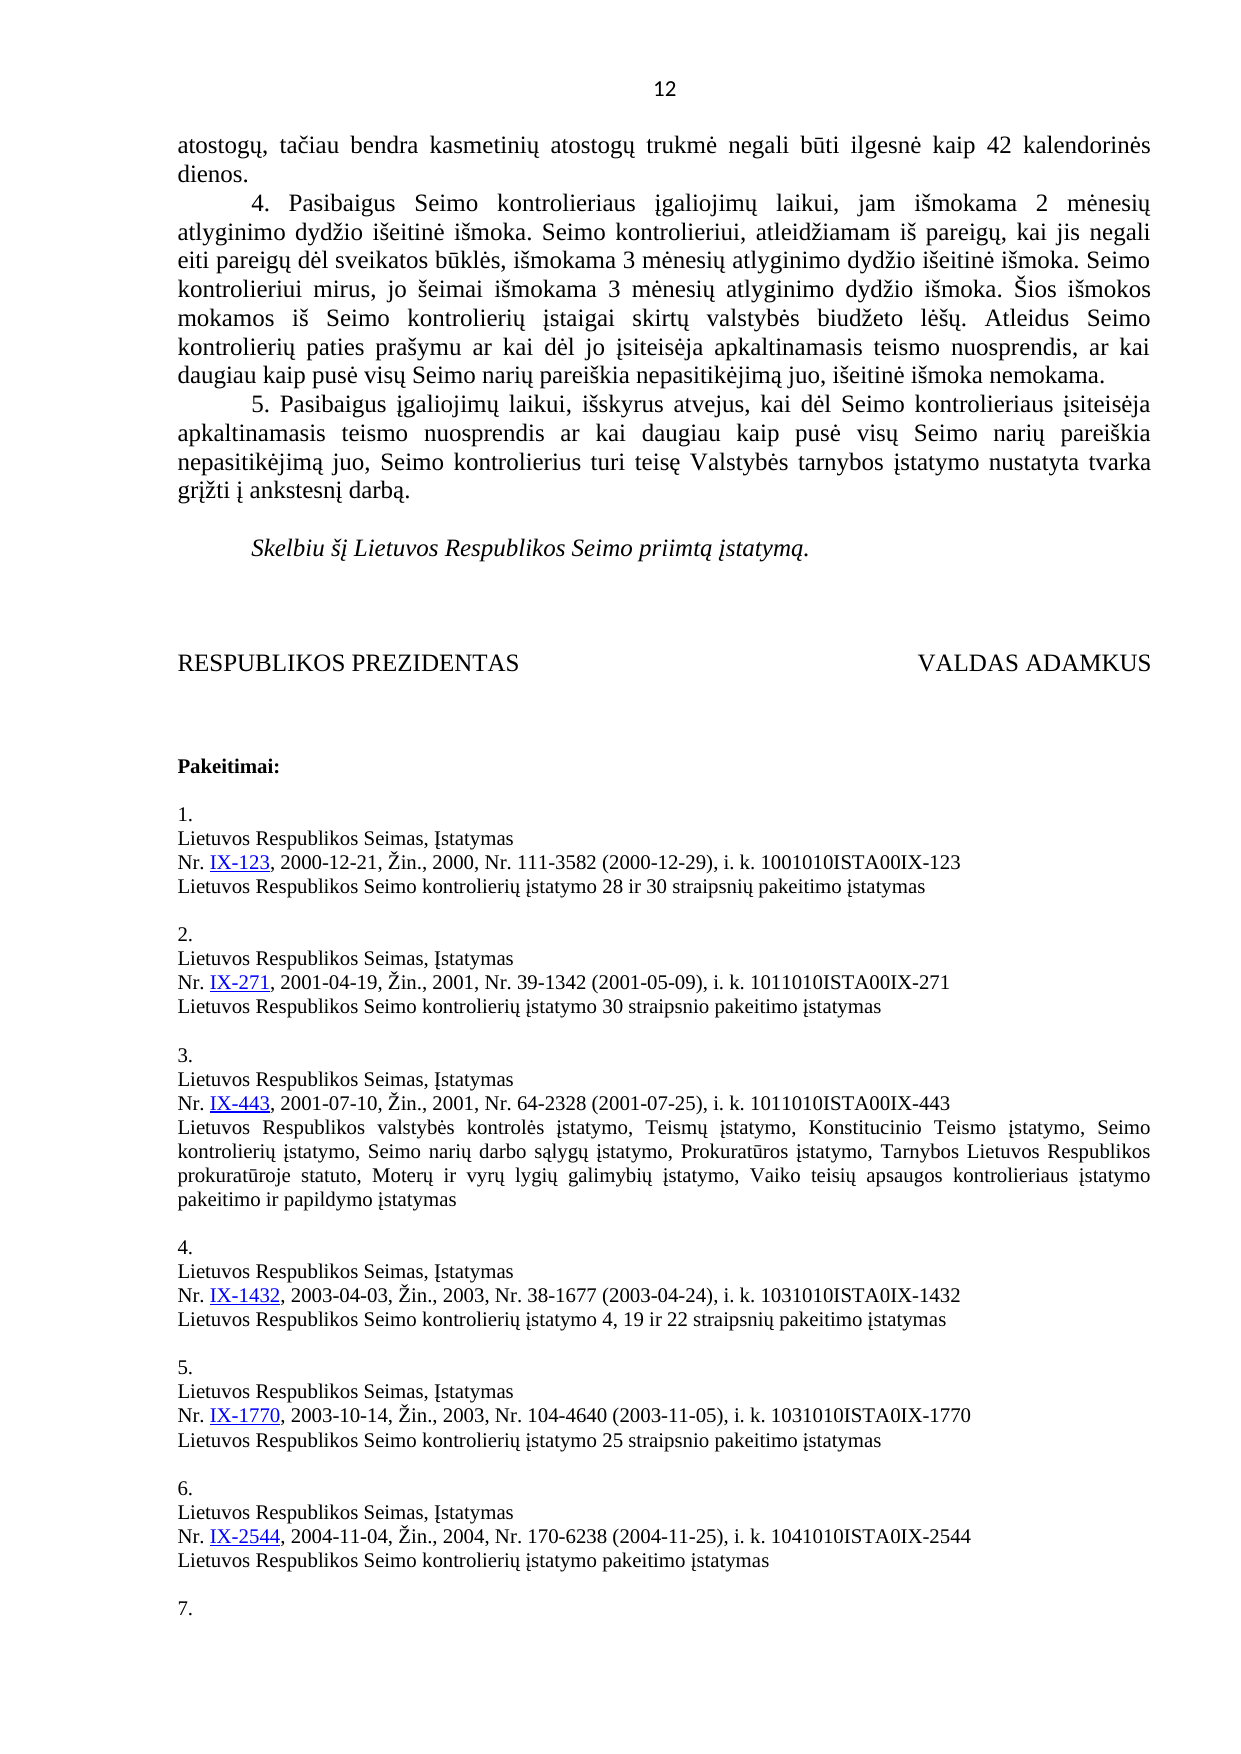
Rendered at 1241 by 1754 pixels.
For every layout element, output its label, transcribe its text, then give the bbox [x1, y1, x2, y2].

text Lietuvos Respublikos Seimas, Įstatymas [177, 1067, 1152, 1091]
text Lietuvos Respublikos valstybės kontrolės įstatymo, Teismų įstatymo, Konstitucinio Teismo įstatymo, Seimo kontrolierių įstatymo, Seimo narių darbo sąlygų įstatymo, Prokuratūros įstatymo, Tarnybos Lietuvos Respublikos prokuratūroje statuto, Moterų ir vyrų lygių galimybių įstatymo, Vaiko teisių apsaugos kontrolieriaus įstatymo pakeitimo ir papildymo įstatymas [177, 1115, 1152, 1211]
text Nr. IX-2544, 2004-11-04, Žin., 2004, Nr. 170-6238 (2004-11-25), i. k. 1041010ISTA0IX-2544 [177, 1524, 1152, 1548]
text 1. [177, 802, 1152, 826]
text Lietuvos Respublikos Seimo kontrolierių įstatymo pakeitimo įstatymas [177, 1548, 1152, 1572]
text 6. [177, 1476, 1152, 1500]
text 3. [177, 1042, 1152, 1067]
text Lietuvos Respublikos Seimas, Įstatymas [177, 1259, 1152, 1283]
text Nr. IX-443, 2001-07-10, Žin., 2001, Nr. 64-2328 (2001-07-25), i. k. 1011010ISTA00IX-443 [177, 1091, 1152, 1115]
text 4. [177, 1235, 1152, 1259]
text Pakeitimai: [177, 754, 1152, 778]
text Lietuvos Respublikos Seimas, Įstatymas [177, 946, 1152, 970]
text Lietuvos Respublikos Seimo kontrolierių įstatymo 28 ir 30 straipsnių pakeitimo įstatymas [177, 874, 1152, 898]
text Nr. IX-1432, 2003-04-03, Žin., 2003, Nr. 38-1677 (2003-04-24), i. k. 1031010ISTA0IX-1432 [177, 1283, 1152, 1307]
text 7. [177, 1596, 1152, 1620]
text 5. [177, 1355, 1152, 1379]
text RESPUBLIKOS PREZIDENTAS VALDAS ADAMKUS [177, 648, 1152, 677]
text atostogų, tačiau bendra kasmetinių atostogų trukmė negali būti ilgesnė kaip 42 kalendorinės dienos. [177, 131, 1152, 188]
text Lietuvos Respublikos Seimo kontrolierių įstatymo 25 straipsnio pakeitimo įstatymas [177, 1427, 1152, 1452]
text Lietuvos Respublikos Seimo kontrolierių įstatymo 30 straipsnio pakeitimo įstatymas [177, 994, 1152, 1018]
text Lietuvos Respublikos Seimas, Įstatymas [177, 1379, 1152, 1403]
text Lietuvos Respublikos Seimas, Įstatymas [177, 1500, 1152, 1524]
text 5. Pasibaigus įgaliojimų laikui, išskyrus atvejus, kai dėl Seimo kontrolieriaus įsiteisėja apkaltinamasis teismo nuosprendis ar kai daugiau kaip pusė visų Seimo narių pareiškia nepasitikėjimą juo, Seimo kontrolierius turi teisę Valstybės tarnybos įstatymo nustatyta tvarka grįžti į ankstesnį darbą. [177, 389, 1152, 504]
text Lietuvos Respublikos Seimo kontrolierių įstatymo 4, 19 ir 22 straipsnių pakeitimo įstatymas [177, 1307, 1152, 1331]
text Nr. IX-123, 2000-12-21, Žin., 2000, Nr. 111-3582 (2000-12-29), i. k. 1001010ISTA00IX-123 [177, 850, 1152, 874]
text Nr. IX-271, 2001-04-19, Žin., 2001, Nr. 39-1342 (2001-05-09), i. k. 1011010ISTA00IX-271 [177, 970, 1152, 994]
text Skelbiu šį Lietuvos Respublikos Seimo priimtą įstatymą. [177, 533, 1152, 562]
text Nr. IX-1770, 2003-10-14, Žin., 2003, Nr. 104-4640 (2003-11-05), i. k. 1031010ISTA0IX-1770 [177, 1403, 1152, 1427]
text Lietuvos Respublikos Seimas, Įstatymas [177, 826, 1152, 850]
text 4. Pasibaigus Seimo kontrolieriaus įgaliojimų laikui, jam išmokama 2 mėnesių atlyginimo dydžio išeitinė išmoka. Seimo kontrolieriui, atleidžiamam iš pareigų, kai jis negali eiti pareigų dėl sveikatos būklės, išmokama 3 mėnesių atlyginimo dydžio išeitinė išmoka. Seimo kontrolieriui mirus, jo šeimai išmokama 3 mėnesių atlyginimo dydžio išmoka. Šios išmokos mokamos iš Seimo kontrolierių įstaigai skirtų valstybės biudžeto lėšų. Atleidus Seimo kontrolierių paties prašymu ar kai dėl jo įsiteisėja apkaltinamasis teismo nuosprendis, ar kai daugiau kaip pusė visų Seimo narių pareiškia nepasitikėjimą juo, išeitinė išmoka nemokama. [177, 188, 1152, 389]
text 2. [177, 922, 1152, 946]
